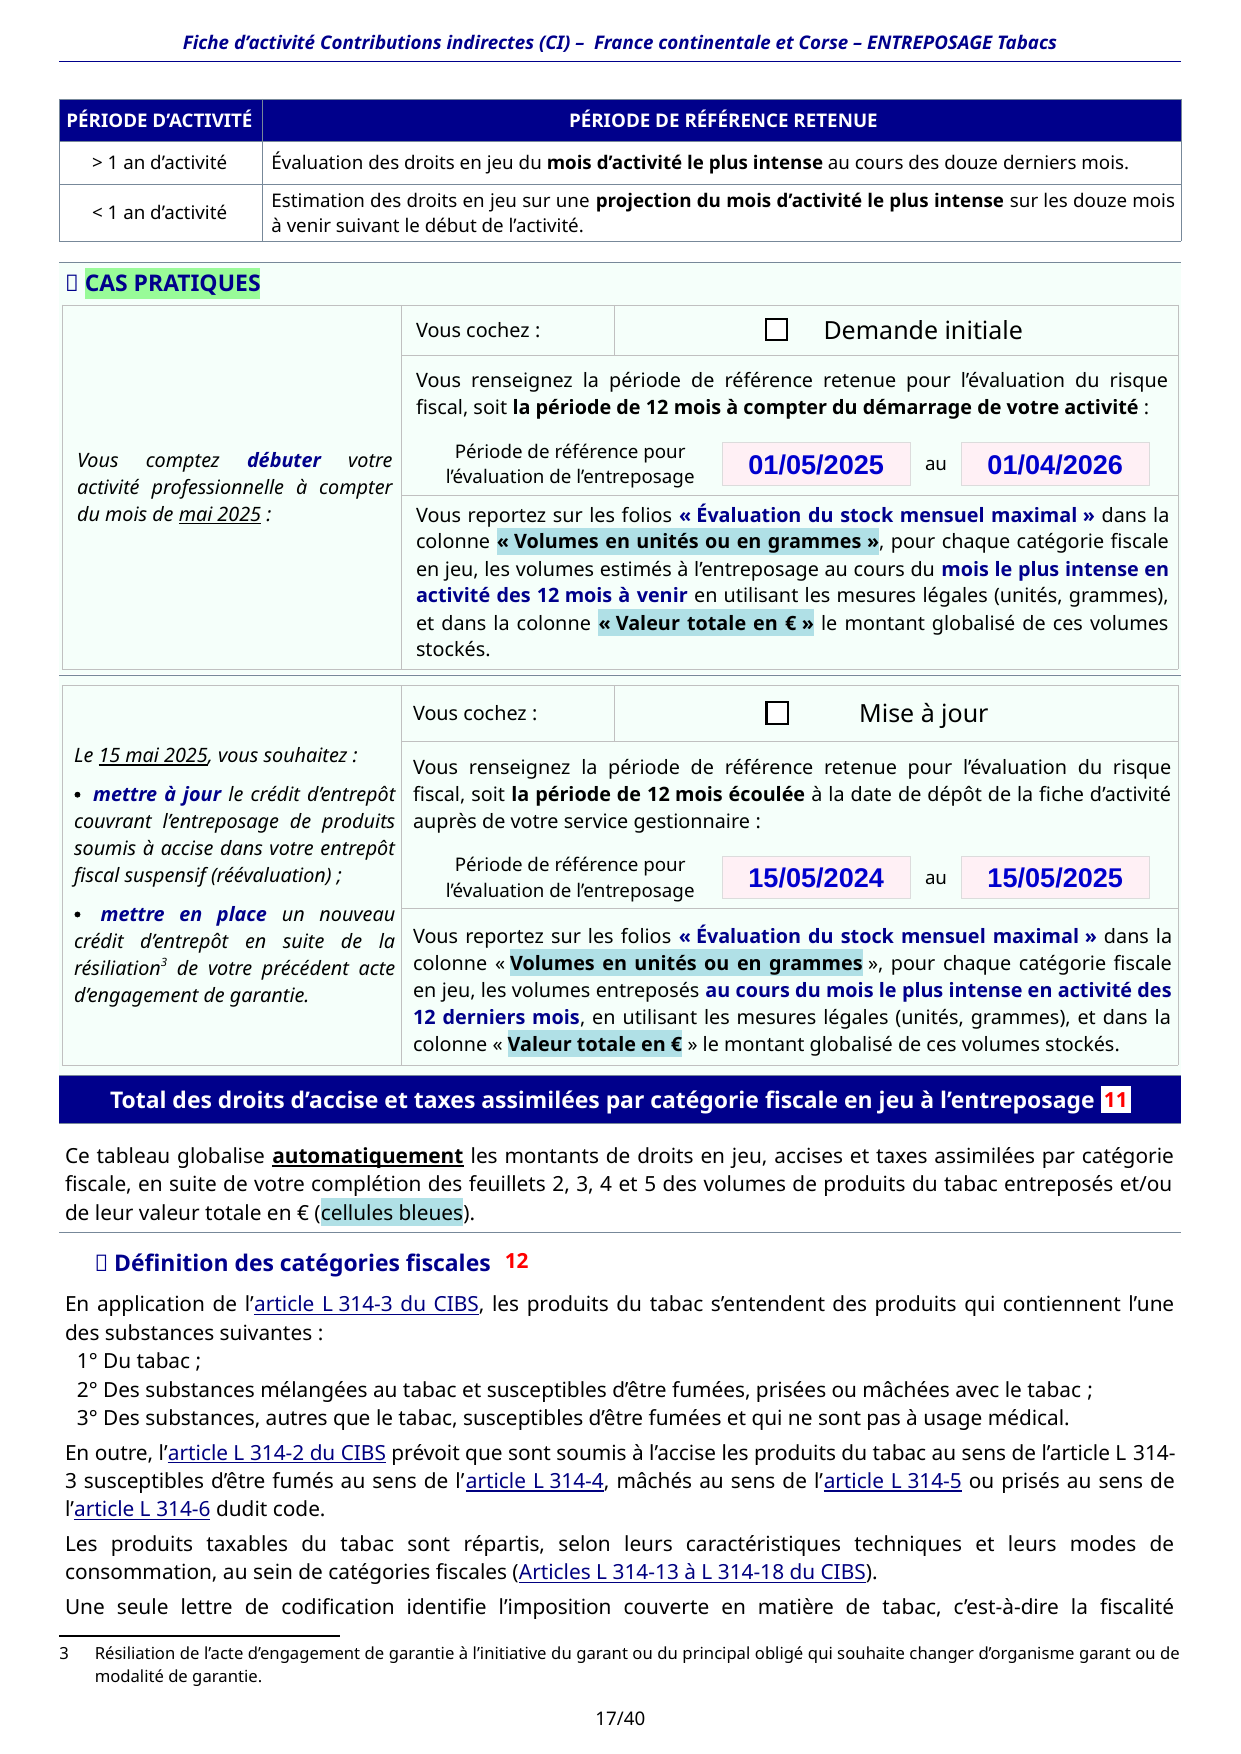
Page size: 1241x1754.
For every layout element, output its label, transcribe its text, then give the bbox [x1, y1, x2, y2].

table_header Mise à jour [804, 696, 1043, 730]
table_header [957, 846, 1154, 908]
table_header [748, 313, 802, 347]
table_cell Vous reportez sur les folios « Évaluation du stock mensuel maximal » dans la colonne « Volumes en unités ou en grammes », pour chaque catégorie fiscale en jeu, les volumes estimés à l’entreposage au cours du mois le plus intense en activité des 12 mois à venir en utilisant les mesures légales (unités, grammes), et dans la colonne « Valeur totale en € » le montant globalisé de ces volumes stockés. [402, 496, 1178, 669]
table_cell < 1 an d’activité [60, 185, 262, 241]
table_cell > 1 an d’activité [60, 142, 262, 183]
table_header [748, 696, 804, 730]
table_header Demande initiale [803, 313, 1043, 347]
table_header PÉRIODE DE RÉFÉRENCE RETENUE [263, 100, 1181, 141]
table_header Vous comptez débuter votre activité professionnelle à compter du mois de mai 2025 : [63, 306, 401, 669]
table_cell Estimation des droits en jeu sur une projection du mois d’activité le plus intense sur les douze mois à venir suivant le début de l’activité. [263, 185, 1181, 241]
table_header au [915, 846, 957, 908]
table_header [59, 79, 1181, 99]
table_header [615, 686, 1178, 741]
table_header [718, 846, 914, 908]
table_cell Total des droits d’accise et taxes assimilées par catégorie fiscale en jeu à l’entreposage [59, 1076, 1181, 1123]
table_header [59, 242, 1181, 262]
table_header [957, 432, 1154, 495]
table_cell Évaluation des droits en jeu du mois d’activité le plus intense au cours des douze derniers mois. [263, 142, 1181, 183]
table_cell Vous renseignez la période de référence retenue pour l’évaluation du risque fiscal, soit la période de 12 mois à compter du démarrage de votre activité : [402, 356, 1178, 495]
table_header Période de référence pour l’évaluation de l’entreposage [426, 432, 714, 495]
table_header PÉRIODE D’ACTIVITÉ [60, 100, 262, 141]
table_header [615, 306, 1178, 354]
table_header au [915, 432, 957, 495]
table_cell [59, 676, 1181, 1075]
table_cell Vous renseignez la période de référence retenue pour l’évaluation du risque fiscal, soit la période de 12 mois écoulée à la date de dépôt de la fiche d’activité auprès de votre service gestionnaire : [402, 742, 1178, 908]
table_header [718, 432, 914, 495]
table_header Vous cochez : [402, 306, 614, 354]
table_header Période de référence pour l’évaluation de l’entreposage [426, 846, 714, 908]
table_cell Vous reportez sur les folios « Évaluation du stock mensuel maximal » dans la colonne « Volumes en unités ou en grammes », pour chaque catégorie fiscale en jeu, les volumes entreposés au cours du mois le plus intense en activité des 12 derniers mois, en utilisant les mesures légales (unités, grammes), et dans la colonne « Valeur totale en € » le montant globalisé de ces volumes stockés. [402, 909, 1178, 1065]
table_header Vous cochez : [402, 686, 614, 741]
table_cell  CAS PRATIQUES [59, 263, 1181, 674]
table_cell  Définition des catégories fiscales En application de l’article L 314-3 du CIBS, les produits du tabac s’entendent des produits qui contiennent l’une des substances suivantes : 1° Du tabac ; 2° Des substances mélangées au tabac et susceptibles d’être fumées, prisées ou mâchées avec le tabac ; 3° Des substances, autres que le tabac, susceptibles d’être fumées et qui ne sont pas à usage médical. En outre, l’article L 314-2 du CIBS prévoit que sont soumis à l’accise les produits du tabac au sens de l’article L 314-3 susceptibles d’être fumés au sens de l’article L 314-4, mâchés au sens de l’article L 314-5 ou prisés au sens de l’article L 314-6 dudit code. Les produits taxables du tabac sont répartis, selon leurs caractéristiques techniques et leurs modes de consommation, au sein de catégories fiscales (Articles L 314-13 à L 314-18 du CIBS). Une seule lettre de codification identifie l’imposition couverte en matière de tabac, c’est-à-dire la fiscalité [59, 1233, 1181, 1629]
table_header Le 15 mai 2025, vous souhaitez :  mettre à jour le crédit d’entrepôt couvrant l’entreposage de produits soumis à accise dans votre entrepôt fiscal suspensif (réévaluation) ;  mettre en place un nouveau crédit d’entrepôt en suite de la résiliation de votre précédent acte d’engagement de garantie. [63, 686, 401, 1065]
table_cell Ce tableau globalise automatiquement les montants de droits en jeu, accises et taxes assimilées par catégorie fiscale, en suite de votre complétion des feuillets 2, 3, 4 et 5 des volumes de produits du tabac entreposés et/ou de leur valeur totale en € (cellules bleues). [59, 1124, 1181, 1232]
